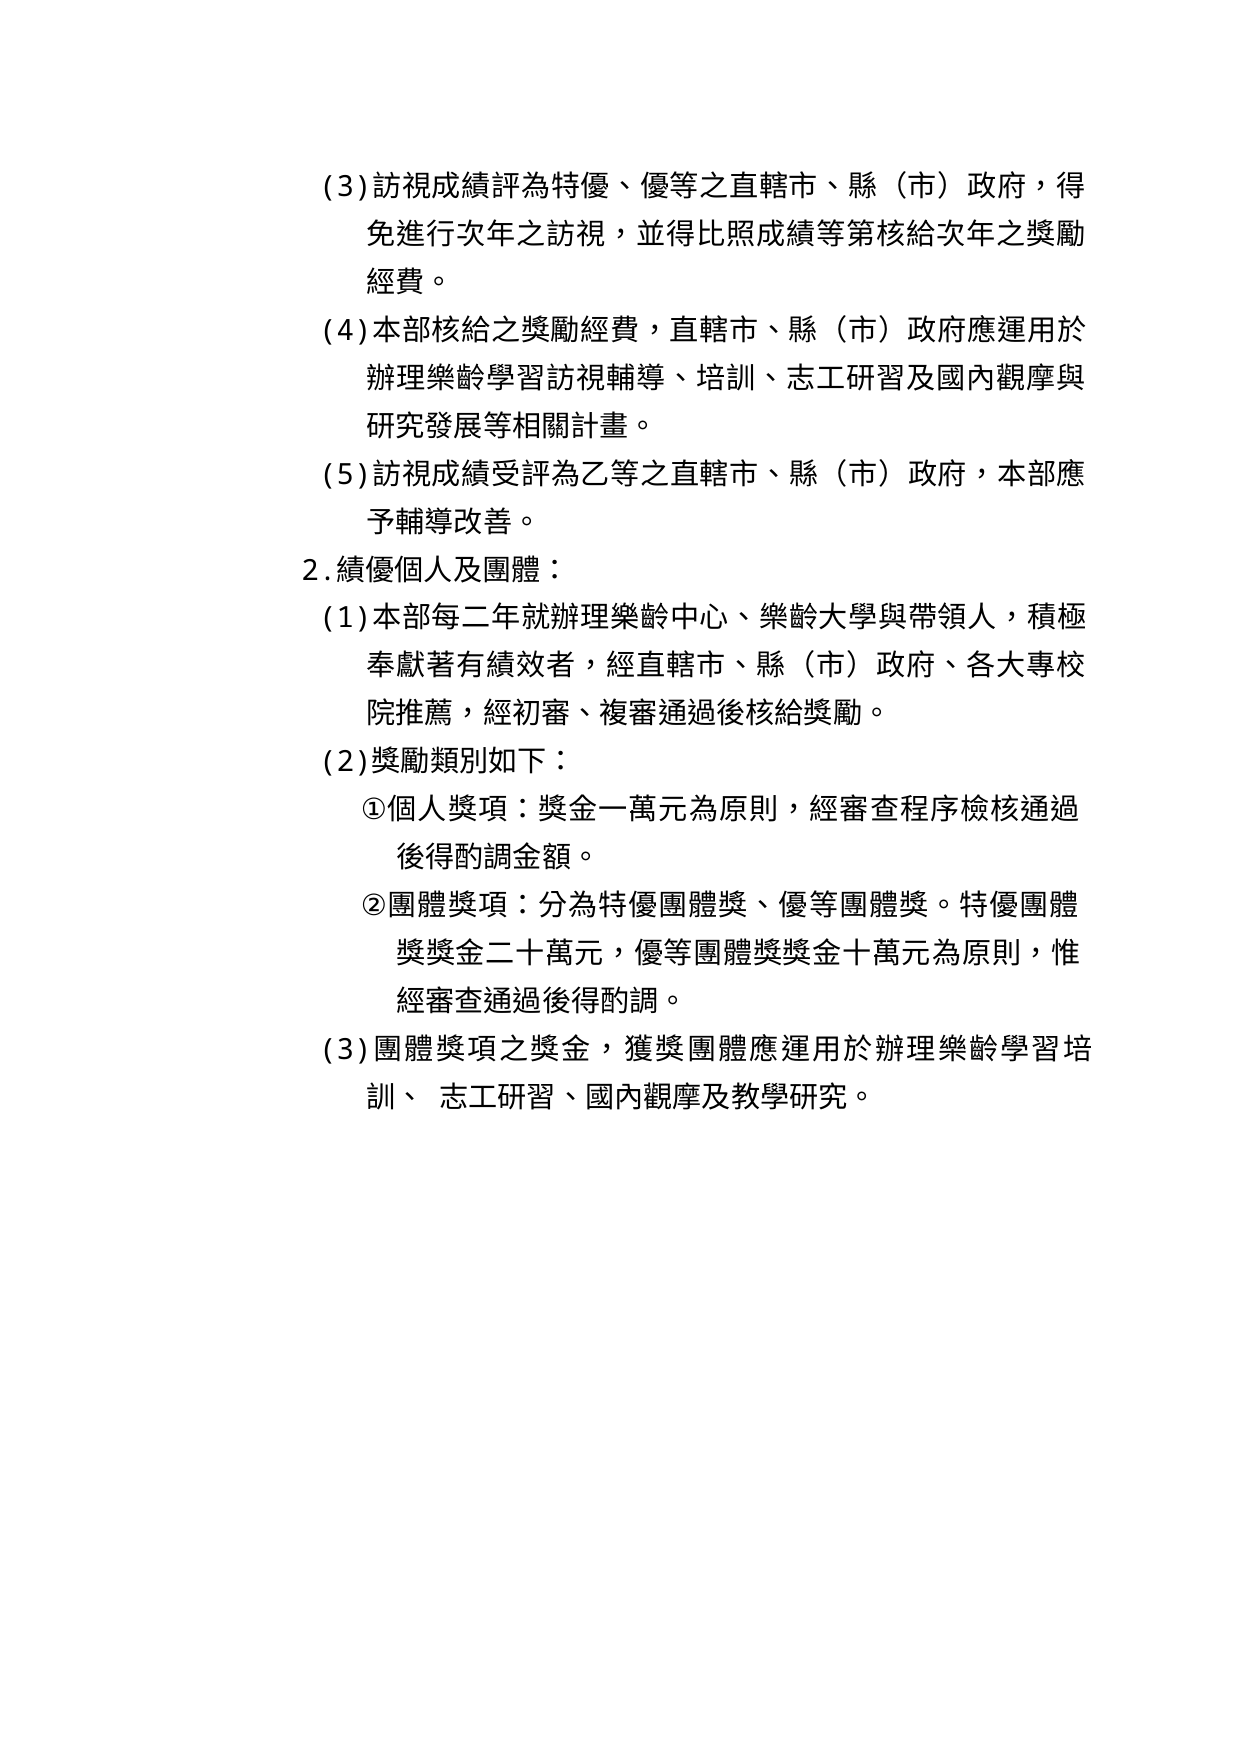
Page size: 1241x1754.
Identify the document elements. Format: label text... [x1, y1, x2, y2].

text 2.績優個人及團體： [301, 542, 1093, 589]
text (5)訪視成績受評為乙等之直轄市、縣（市）政府，本部應予輔導改善。 [319, 446, 1087, 542]
text (4)本部核給之獎勵經費，直轄市、縣（市）政府應運用於辦理樂齡學習訪視輔導、培訓、志工研習及國內觀摩與研究發展等相關計畫。 [319, 302, 1087, 446]
text (3)團體獎項之獎金，獲獎團體應運用於辦理樂齡學習培訓、 志工研習、國內觀摩及教學研究。 [319, 1021, 1093, 1117]
text (3)訪視成績評為特優、優等之直轄市、縣（市）政府，得免進行次年之訪視，並得比照成績等第核給次年之獎勵經費。 [319, 158, 1087, 302]
text ①個人獎項：獎金一萬元為原則，經審查程序檢核通過後得酌調金額。 [361, 781, 1081, 877]
text ②團體獎項：分為特優團體獎、優等團體獎。特優團體獎獎金二十萬元，優等團體獎獎金十萬元為原則，惟經審查通過後得酌調。 [361, 877, 1081, 1021]
text (2)獎勵類別如下： [319, 733, 1031, 781]
text (1)本部每二年就辦理樂齡中心、樂齡大學與帶領人，積極奉獻著有績效者，經直轄市、縣（市）政府、各大專校院推薦，經初審、複審通過後核給獎勵。 [319, 589, 1087, 733]
